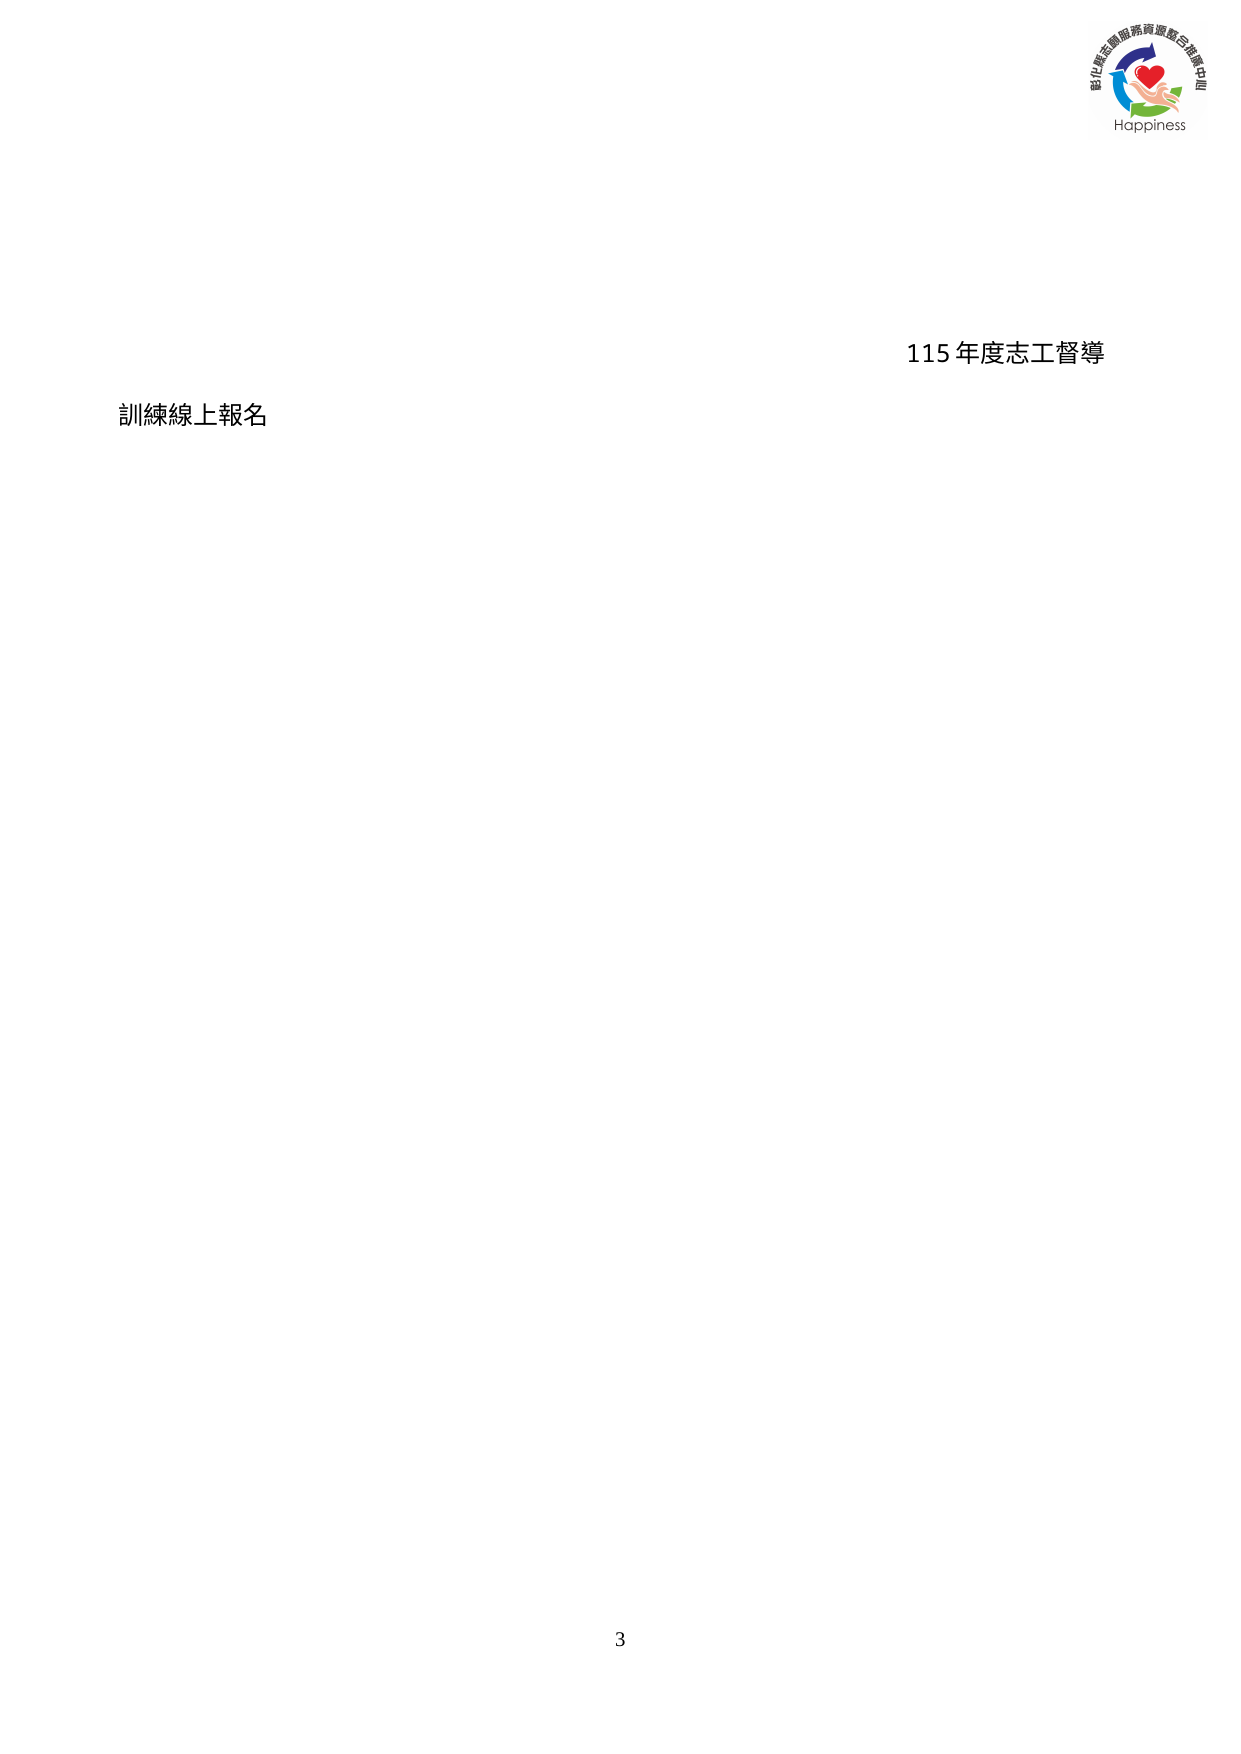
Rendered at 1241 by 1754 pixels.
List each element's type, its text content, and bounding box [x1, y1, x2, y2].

text 115年度志工督導訓練線上報名 [118, 310, 1122, 435]
